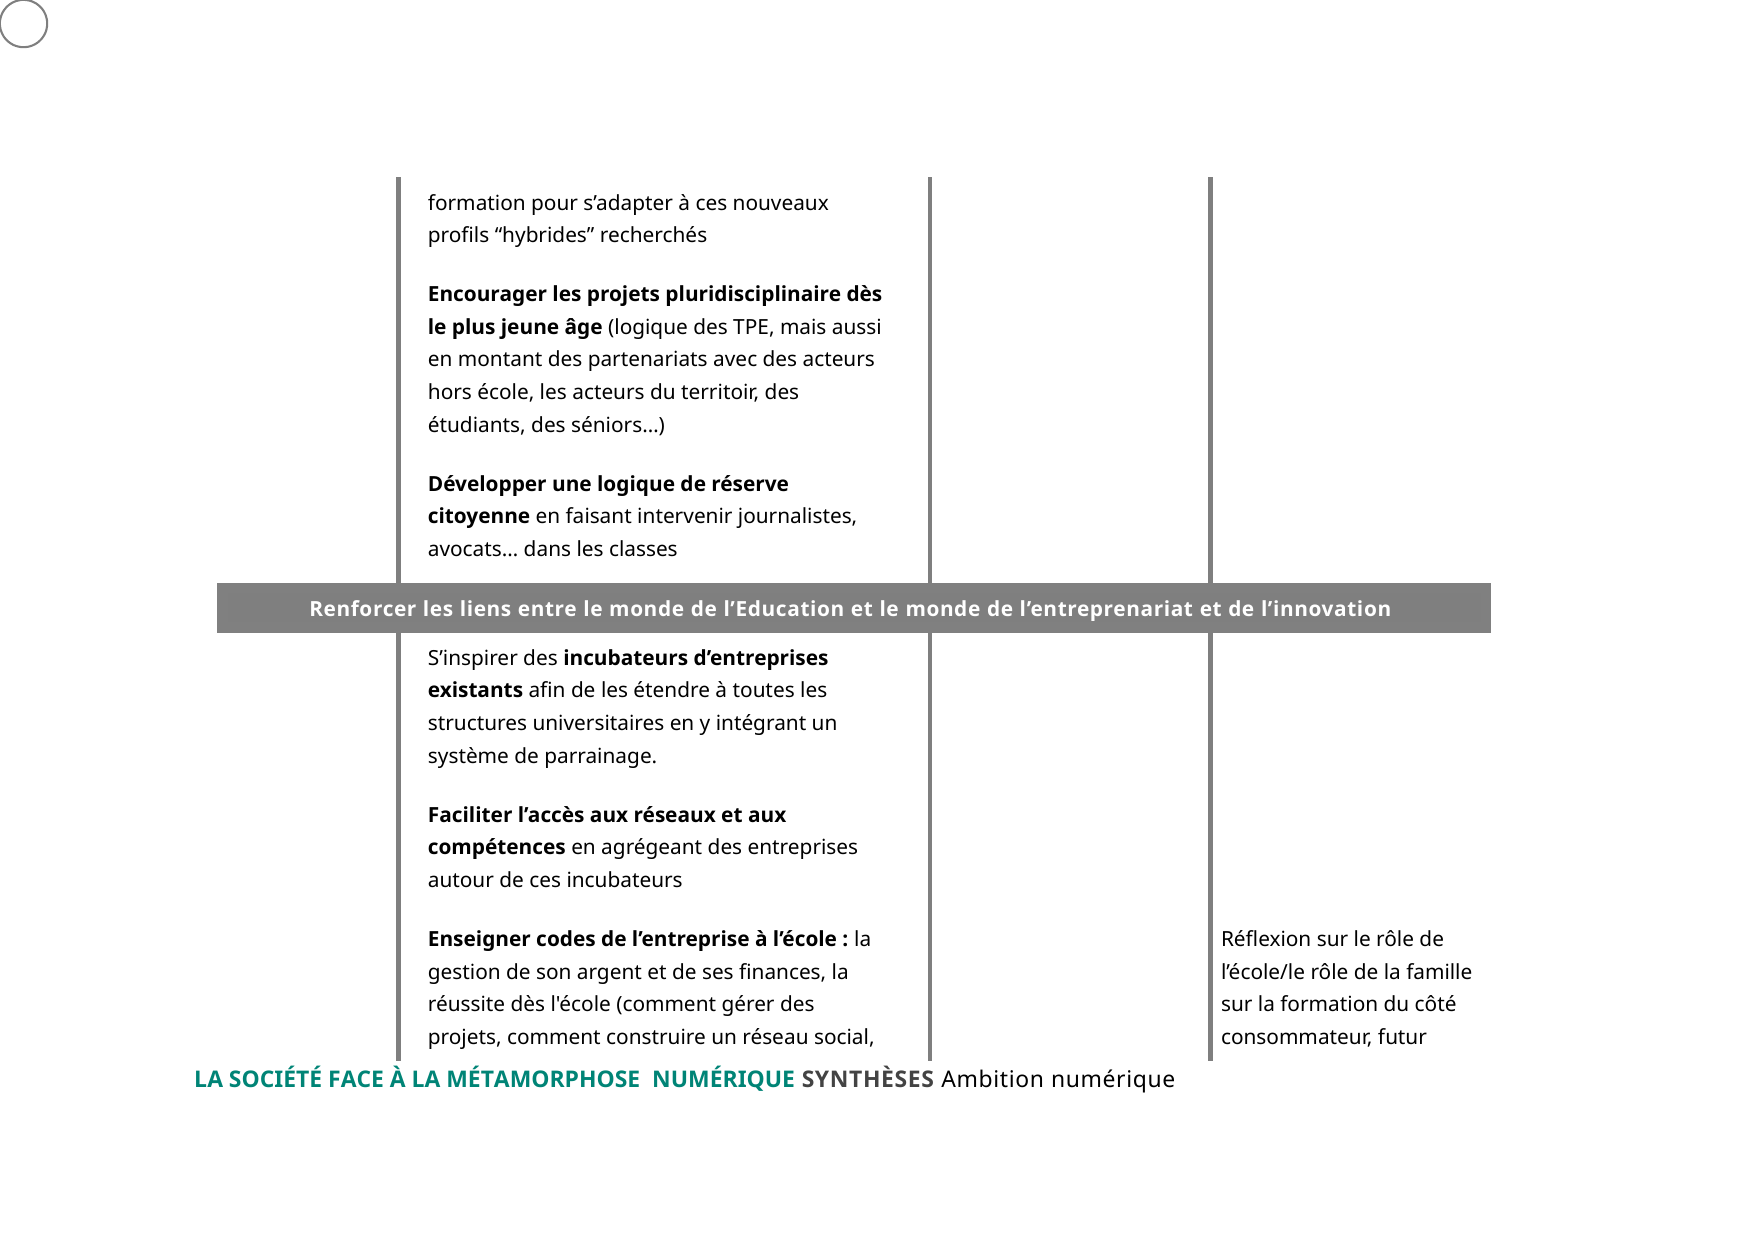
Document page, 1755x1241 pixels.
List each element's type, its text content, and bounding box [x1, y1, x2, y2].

table_cell Encourager les projets pluridisciplinaire dès le plus jeune âge (logique des TPE, mais aussi en montant des partenariats avec des acteurs hors école, les acteurs du territoir, des étudiants, des séniors…) [401, 269, 928, 458]
table_cell [932, 177, 1208, 269]
table_cell [1213, 177, 1491, 269]
table_cell [217, 269, 396, 458]
table_cell Renforcer les liens entre le monde de l’Education et le monde de l’entreprenariat et de l’innovation [217, 583, 1491, 633]
table_cell [932, 914, 1208, 1061]
table_cell [217, 458, 396, 583]
table_cell [932, 458, 1208, 583]
table_cell [932, 633, 1208, 789]
table_cell Réflexion sur le rôle de l’école/le rôle de la famille sur la formation du côté consommateur, futur [1213, 914, 1491, 1061]
table_cell [1213, 633, 1491, 789]
table_cell [932, 269, 1208, 458]
table_cell [1213, 269, 1491, 458]
table_cell Enseigner codes de l’entreprise à l’école : la gestion de son argent et de ses finances, la réussite dès l'école (comment gérer des projets, comment construire un réseau social, [401, 914, 928, 1061]
table_cell Développer une logique de réserve citoyenne en faisant intervenir journalistes, avocats… dans les classes [401, 458, 928, 583]
table_cell [217, 177, 396, 269]
table_cell [1213, 790, 1491, 914]
table_cell [1213, 458, 1491, 583]
table_cell formation pour s’adapter à ces nouveaux profils “hybrides” recherchés [401, 177, 928, 269]
table_cell [217, 914, 396, 1061]
table_cell S’inspirer des incubateurs d’entreprises existants afin de les étendre à toutes les structures universitaires en y intégrant un système de parrainage. [401, 633, 928, 789]
table_cell [217, 790, 396, 914]
table_cell [217, 633, 396, 789]
table_cell Faciliter l’accès aux réseaux et aux compétences en agrégeant des entreprises autour de ces incubateurs [401, 790, 928, 914]
table_cell [932, 790, 1208, 914]
